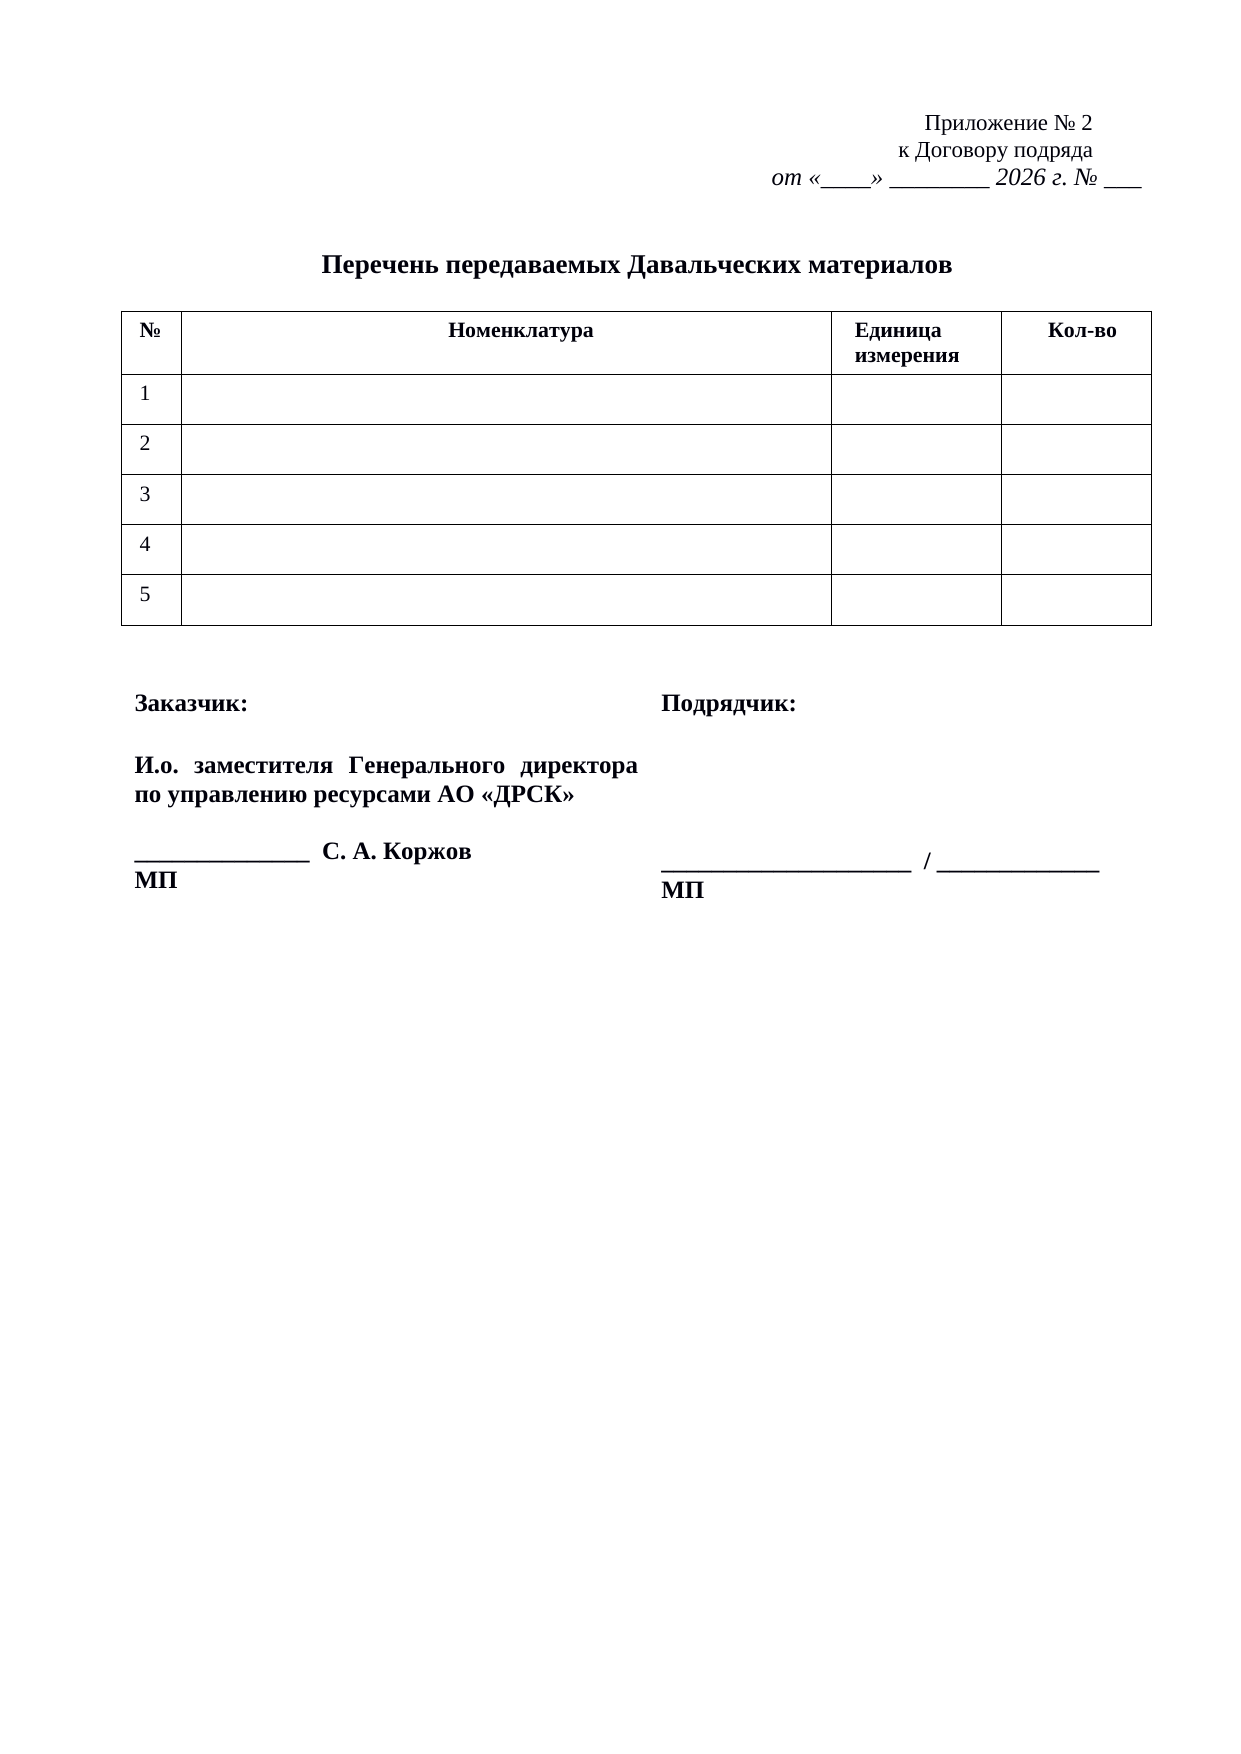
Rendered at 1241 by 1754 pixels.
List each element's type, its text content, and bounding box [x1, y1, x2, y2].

table_cell [182, 375, 831, 424]
table_header № [122, 312, 181, 373]
table_cell 2 [122, 425, 181, 474]
table_cell 5 [122, 575, 181, 624]
text Перечень передаваемых Давальческих материалов [122, 248, 1152, 279]
text к Договору подряда [772, 136, 1093, 162]
table_cell [1002, 475, 1151, 524]
table_cell И.о. заместителя Генерального директора по управлению ресурсами АО «ДРСК» ______________ С. А. Коржов МП [123, 717, 650, 932]
table_header Заказчик: [123, 688, 650, 717]
table_cell [182, 475, 831, 524]
text Приложение № 2 [772, 109, 1093, 136]
table_header Номенклатура [182, 312, 831, 373]
table_cell 1 [122, 375, 181, 424]
table_cell 4 [122, 525, 181, 574]
table_cell [832, 575, 1001, 624]
table_header Подрядчик: [650, 688, 1169, 717]
table_cell [832, 475, 1001, 524]
table_cell [182, 575, 831, 624]
table_cell [1002, 375, 1151, 424]
table_cell [1002, 425, 1151, 474]
text от «____» ________ 2026 г. № ___ [771, 162, 1152, 191]
table_header Единица измерения [832, 312, 1001, 373]
table_cell [182, 525, 831, 574]
table_cell [1002, 525, 1151, 574]
table_cell [832, 425, 1001, 474]
table_header Кол-во [1002, 312, 1151, 373]
table_cell ____________________ / _____________ МП [650, 717, 1169, 932]
table_cell 3 [122, 475, 181, 524]
table_cell [832, 525, 1001, 574]
table_cell [832, 375, 1001, 424]
table_cell [182, 425, 831, 474]
table_cell [1002, 575, 1151, 624]
